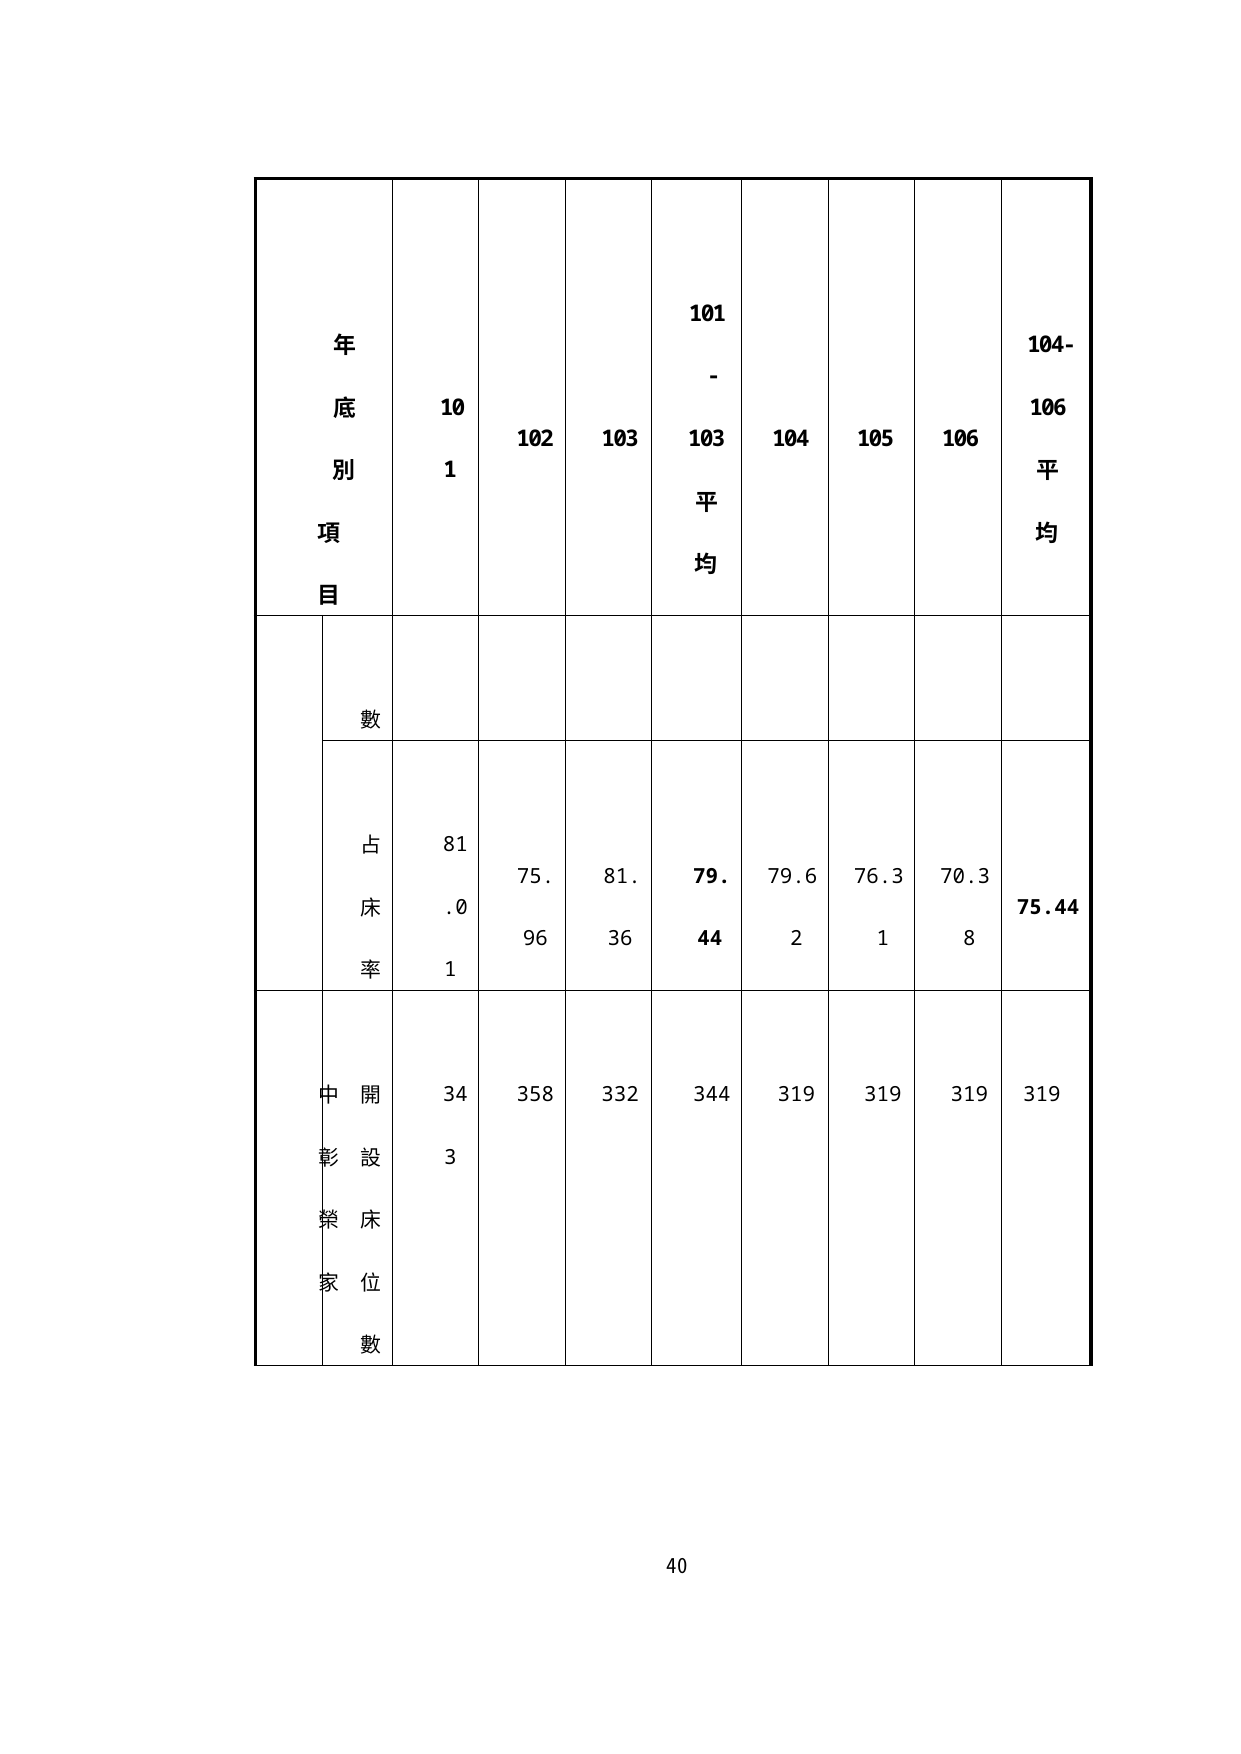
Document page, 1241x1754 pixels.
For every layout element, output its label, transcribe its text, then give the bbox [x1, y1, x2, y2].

table_header 101-103平均 [652, 180, 741, 615]
table_cell 數 [323, 616, 392, 740]
table_header 106 [915, 180, 1001, 615]
table_cell 79.62 [742, 741, 828, 990]
table_cell 79.44 [652, 741, 741, 990]
table_cell 76.31 [829, 741, 914, 990]
table_cell [742, 616, 828, 740]
table_cell [915, 616, 1001, 740]
table_cell 343 [393, 991, 478, 1365]
table_cell [566, 616, 651, 740]
table_cell [652, 616, 741, 740]
table_cell 319 [829, 991, 914, 1365]
table_cell 319 [915, 991, 1001, 1365]
table_cell [479, 616, 565, 740]
table_header 年底別 項目 [257, 180, 392, 615]
table_header 103 [566, 180, 651, 615]
table_header 102 [479, 180, 565, 615]
table_header 105 [829, 180, 914, 615]
table_cell 70.38 [915, 741, 1001, 990]
table_cell [829, 616, 914, 740]
table_cell 319 [1002, 991, 1089, 1365]
table_cell [1002, 616, 1089, 740]
table_cell 中彰 榮家 [257, 991, 322, 1365]
table_header 104 [742, 180, 828, 615]
table_cell 75.44 [1002, 741, 1089, 990]
table_cell 占床率 [323, 741, 392, 990]
table_cell 332 [566, 991, 651, 1365]
table_cell 81.36 [566, 741, 651, 990]
table_cell 344 [652, 991, 741, 1365]
table_header 104-106平均 [1002, 180, 1089, 615]
table_cell 新竹 榮家 [257, 616, 322, 990]
table_header 101 [393, 180, 478, 615]
table_cell 75.96 [479, 741, 565, 990]
table_cell 319 [742, 991, 828, 1365]
table_cell 開設床位數 [323, 991, 392, 1365]
table_cell 81.01 [393, 741, 478, 990]
table_cell [393, 616, 478, 740]
table_cell 358 [479, 991, 565, 1365]
